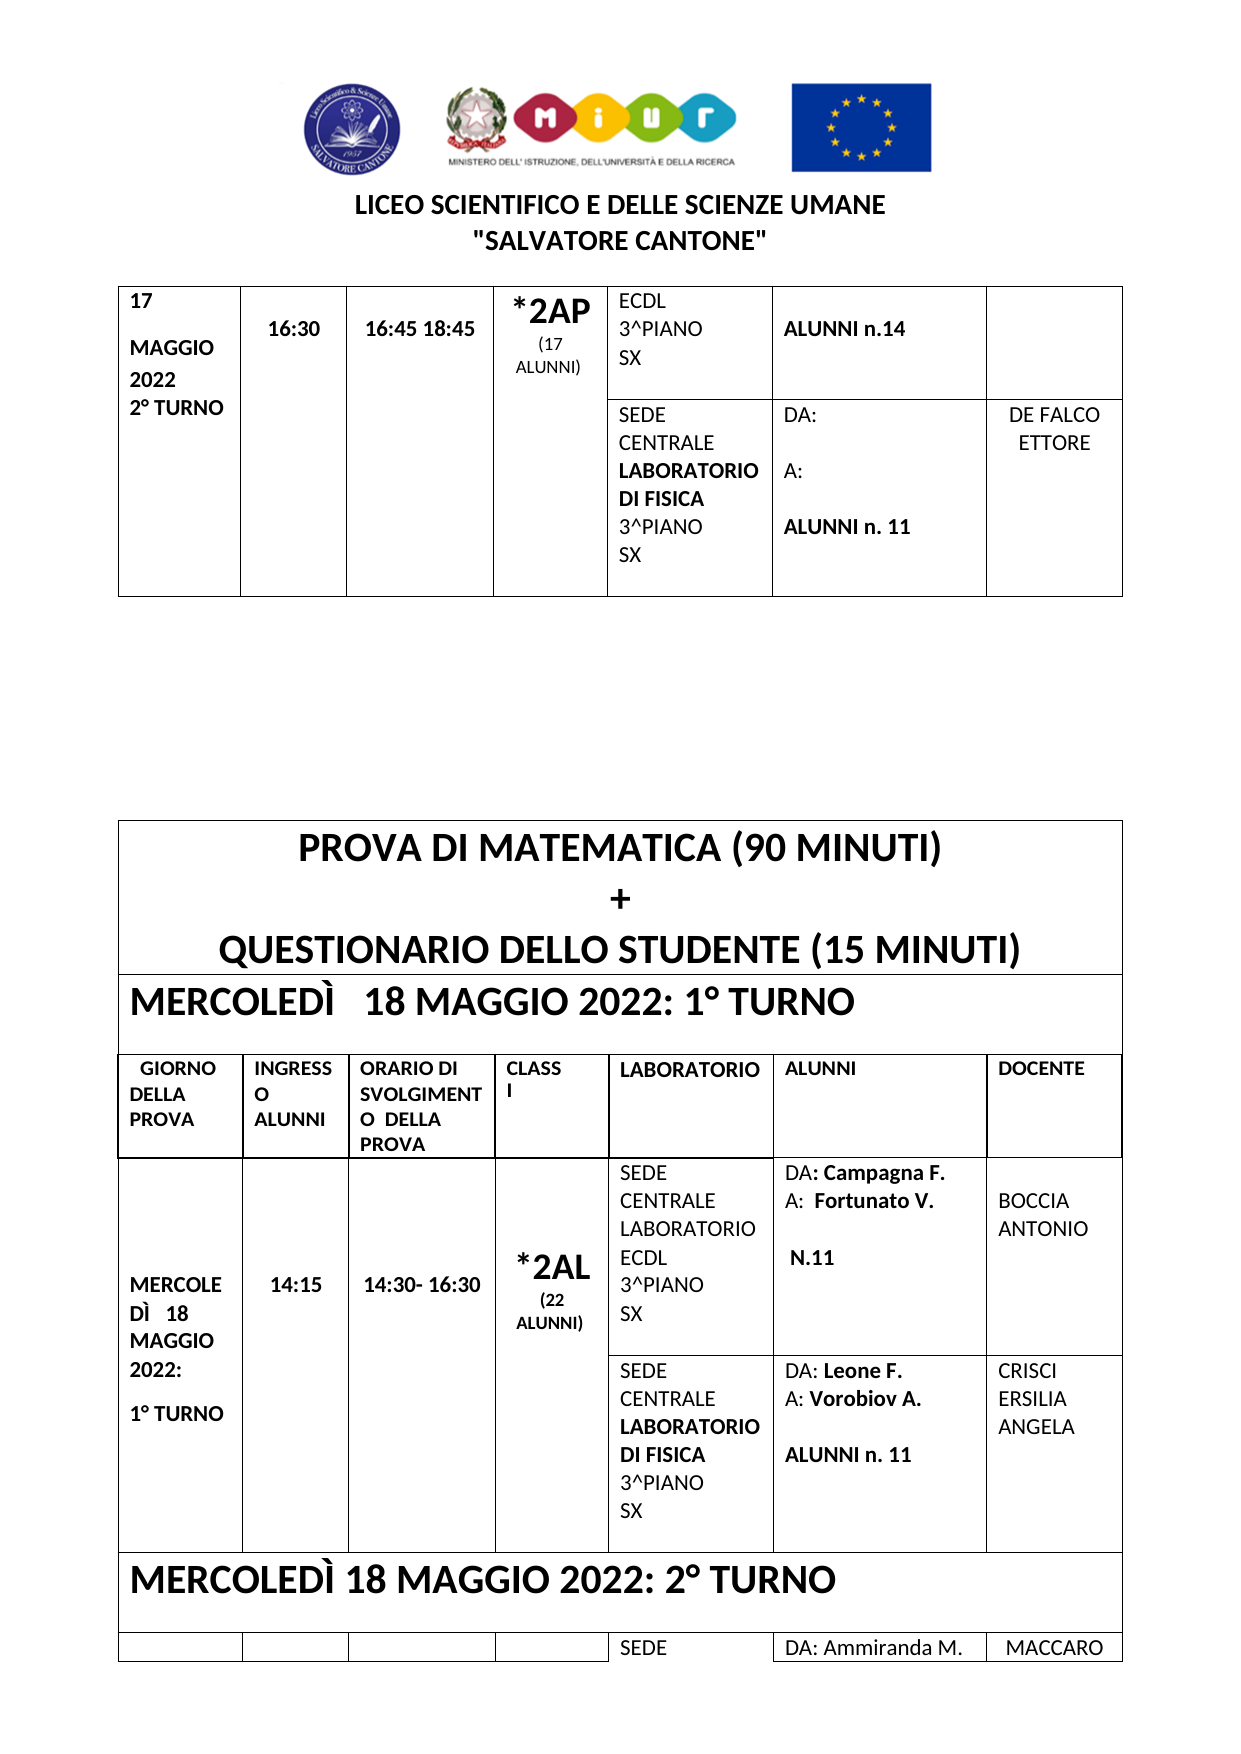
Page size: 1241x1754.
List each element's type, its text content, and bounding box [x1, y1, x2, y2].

table_cell DE FALCO ETTORE [987, 400, 1122, 596]
table_cell MERCOLEDÌ 18 MAGGIO 2022: 1° TURNO [119, 1159, 242, 1552]
table_header PROVA DI MATEMATICA (90 MINUTI) + QUESTIONARIO DELLO STUDENTE (15 MINUTI) [119, 821, 1122, 974]
table_cell SEDE CENTRALE LABORATORIO ECDL 3^PIANO SX [609, 1159, 773, 1355]
table_cell SEDE [609, 1633, 773, 1661]
table_cell DA: A: ALUNNI n. 11 [773, 400, 986, 596]
table_cell [349, 1633, 495, 1661]
table_cell MACCARO [987, 1633, 1122, 1661]
table_cell 14:15 [243, 1159, 348, 1552]
table_cell *2AL (22 ALUNNI) [496, 1159, 608, 1552]
table_cell 14:30- 16:30 [349, 1159, 495, 1552]
table_cell [496, 1633, 608, 1661]
table_cell LABORATORIO [610, 1055, 773, 1157]
table_cell [987, 287, 1122, 399]
table_cell DA: Campagna F. A: Fortunato V. N.11 [774, 1158, 986, 1355]
table_cell SEDE CENTRALE LABORATORIO DI FISICA 3^PIANO SX [608, 400, 772, 596]
table_cell GIORNO DELLA PROVA [119, 1055, 242, 1157]
table_cell ORARIO DI SVOLGIMENTO DELLA PROVA [350, 1055, 494, 1157]
table_cell DA: Leone F. A: Vorobiov A. ALUNNI n. 11 [774, 1356, 986, 1552]
table_cell MERCOLEDÌ 18 MAGGIO 2022: 1° TURNO [119, 975, 1122, 1054]
table_cell DA: Ammiranda M. [774, 1633, 986, 1661]
table_cell SEDE CENTRALE LABORATORIO DI FISICA 3^PIANO SX [609, 1356, 773, 1552]
table_cell INGRESSO ALUNNI [244, 1055, 348, 1157]
table_cell ECDL 3^PIANO SX [608, 287, 772, 399]
table_cell *2AP (17 ALUNNI) [494, 287, 607, 596]
table_cell 17 MAGGIO 2022 2° TURNO [119, 287, 240, 596]
table_cell 16:45 18:45 [347, 287, 493, 596]
table_cell BOCCIA ANTONIO [987, 1158, 1122, 1355]
table_cell MERCOLEDÌ 18 MAGGIO 2022: 2° TURNO [119, 1553, 1122, 1632]
table_cell DOCENTE [988, 1055, 1121, 1157]
table_cell ALUNNI n.14 [773, 287, 986, 399]
table_cell CRISCI ERSILIA ANGELA [987, 1356, 1122, 1552]
table_cell [243, 1633, 348, 1661]
table_cell CLASSI [496, 1055, 608, 1157]
table_cell ALUNNI [774, 1055, 986, 1157]
table_cell 16:30 [241, 287, 346, 596]
table_cell [119, 1633, 242, 1661]
